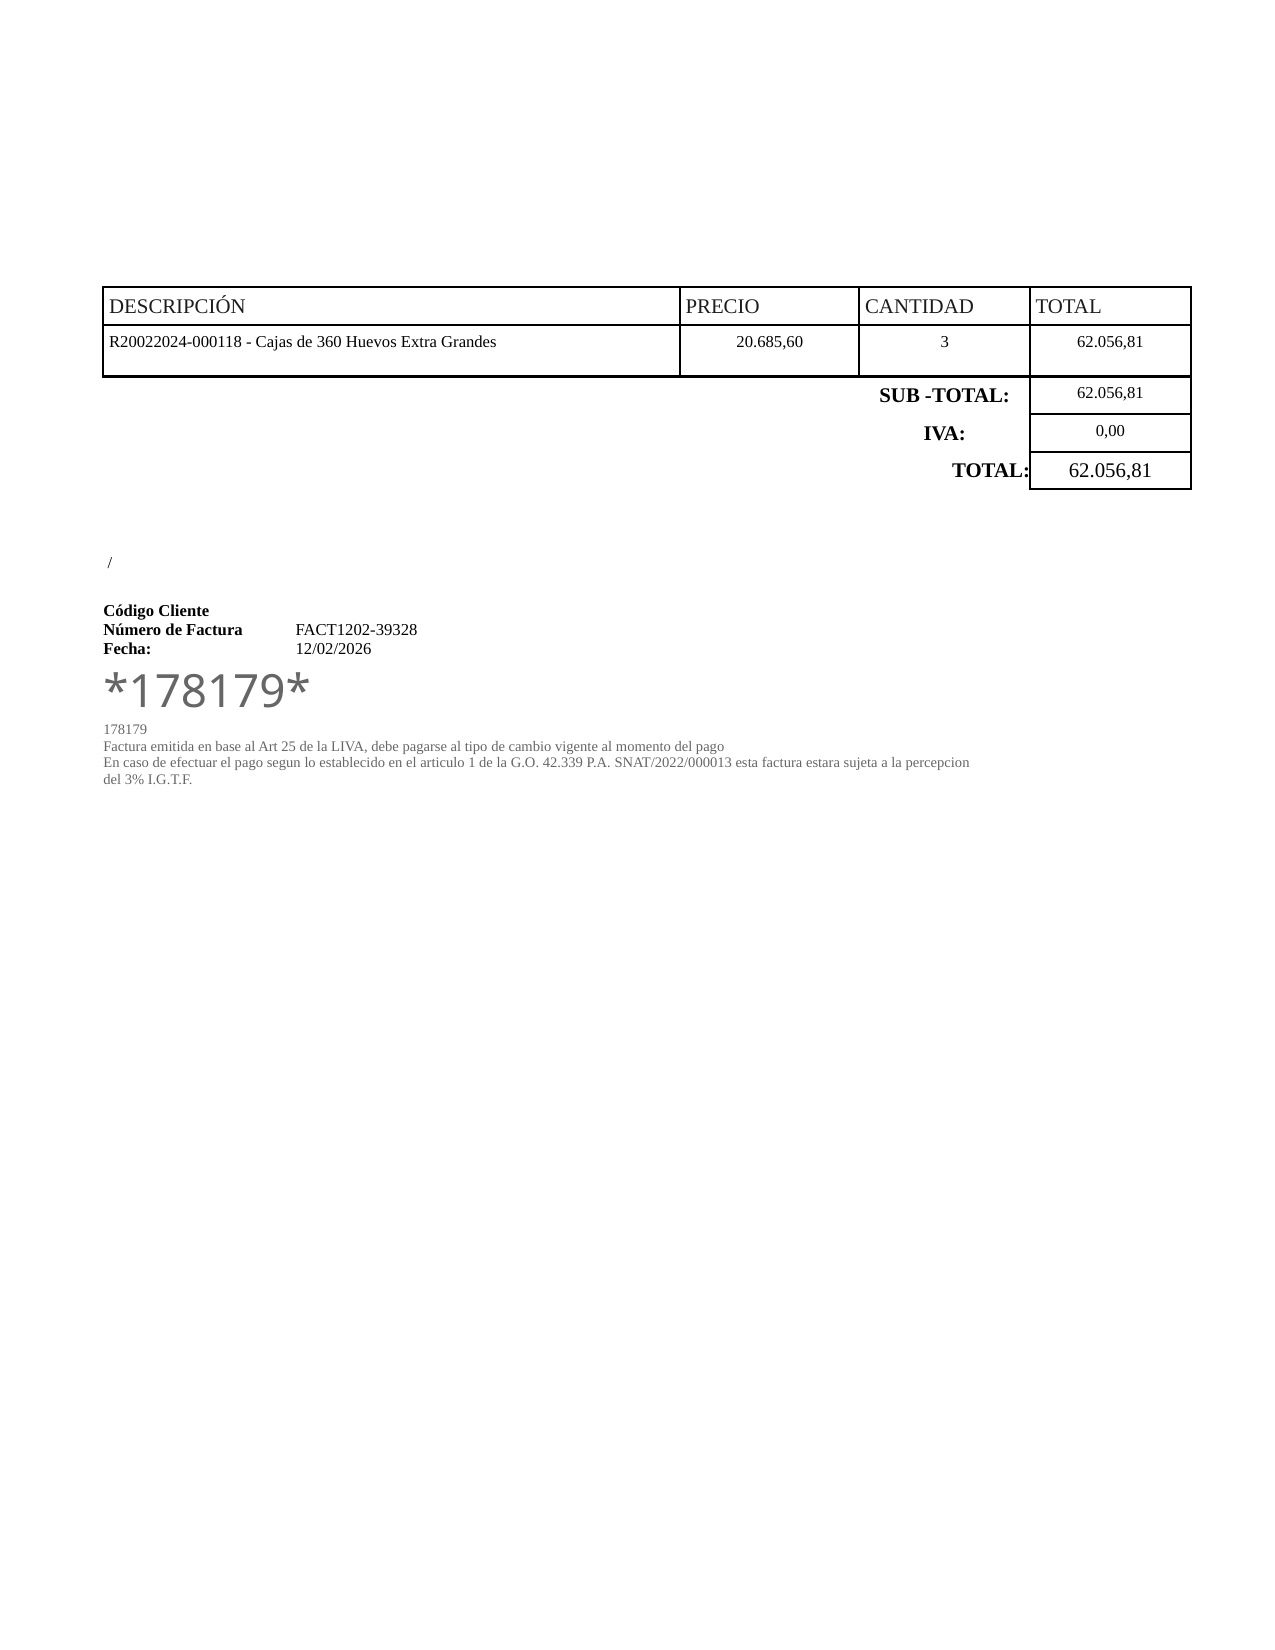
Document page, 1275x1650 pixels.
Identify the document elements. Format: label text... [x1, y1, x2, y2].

table_cell 62.056,81 [1031, 453, 1190, 488]
table_header [295, 601, 517, 620]
table_cell TOTAL: [859, 451, 1029, 488]
table_cell Número de Factura [103, 620, 295, 639]
table_cell IVA: [859, 413, 1029, 451]
table_header [103, 490, 858, 514]
table_cell 3 [860, 326, 1029, 375]
table_header DESCRIPCIÓN [104, 288, 679, 323]
text 178179 [103, 721, 1137, 737]
table_header PRECIO [681, 288, 858, 323]
table_cell 0,00 [1031, 415, 1190, 451]
table_cell [103, 534, 858, 553]
table_cell Fecha: [103, 639, 295, 658]
table_header TOTAL [1031, 288, 1190, 323]
table_cell [103, 378, 859, 488]
table_cell R20022024-000118 - Cajas de 360 Huevos Extra Grandes [104, 326, 679, 375]
table_cell [103, 514, 858, 533]
table_cell 12/02/2026 [295, 639, 517, 658]
table_cell / [103, 553, 858, 572]
table_cell FACT1202-39328 [295, 620, 517, 639]
table_header CANTIDAD [860, 288, 1029, 323]
table_cell SUB -TOTAL: [859, 378, 1029, 413]
table_cell 62.056,81 [1031, 378, 1190, 413]
text *178179* [103, 658, 1137, 721]
table_header Código Cliente [103, 601, 295, 620]
table_cell 20.685,60 [681, 326, 858, 375]
text Factura emitida en base al Art 25 de la LIVA, debe pagarse al tipo de cambio vigente al momento del pago En caso de efectuar el pago segun lo establecido en el articulo 1 de la G.O. 42.339 P.A. SNAT/2022/000013 esta factura estara sujeta a la percepcion del 3% I.G.T.F. [103, 737, 1137, 788]
table_cell 62.056,81 [1031, 326, 1190, 375]
